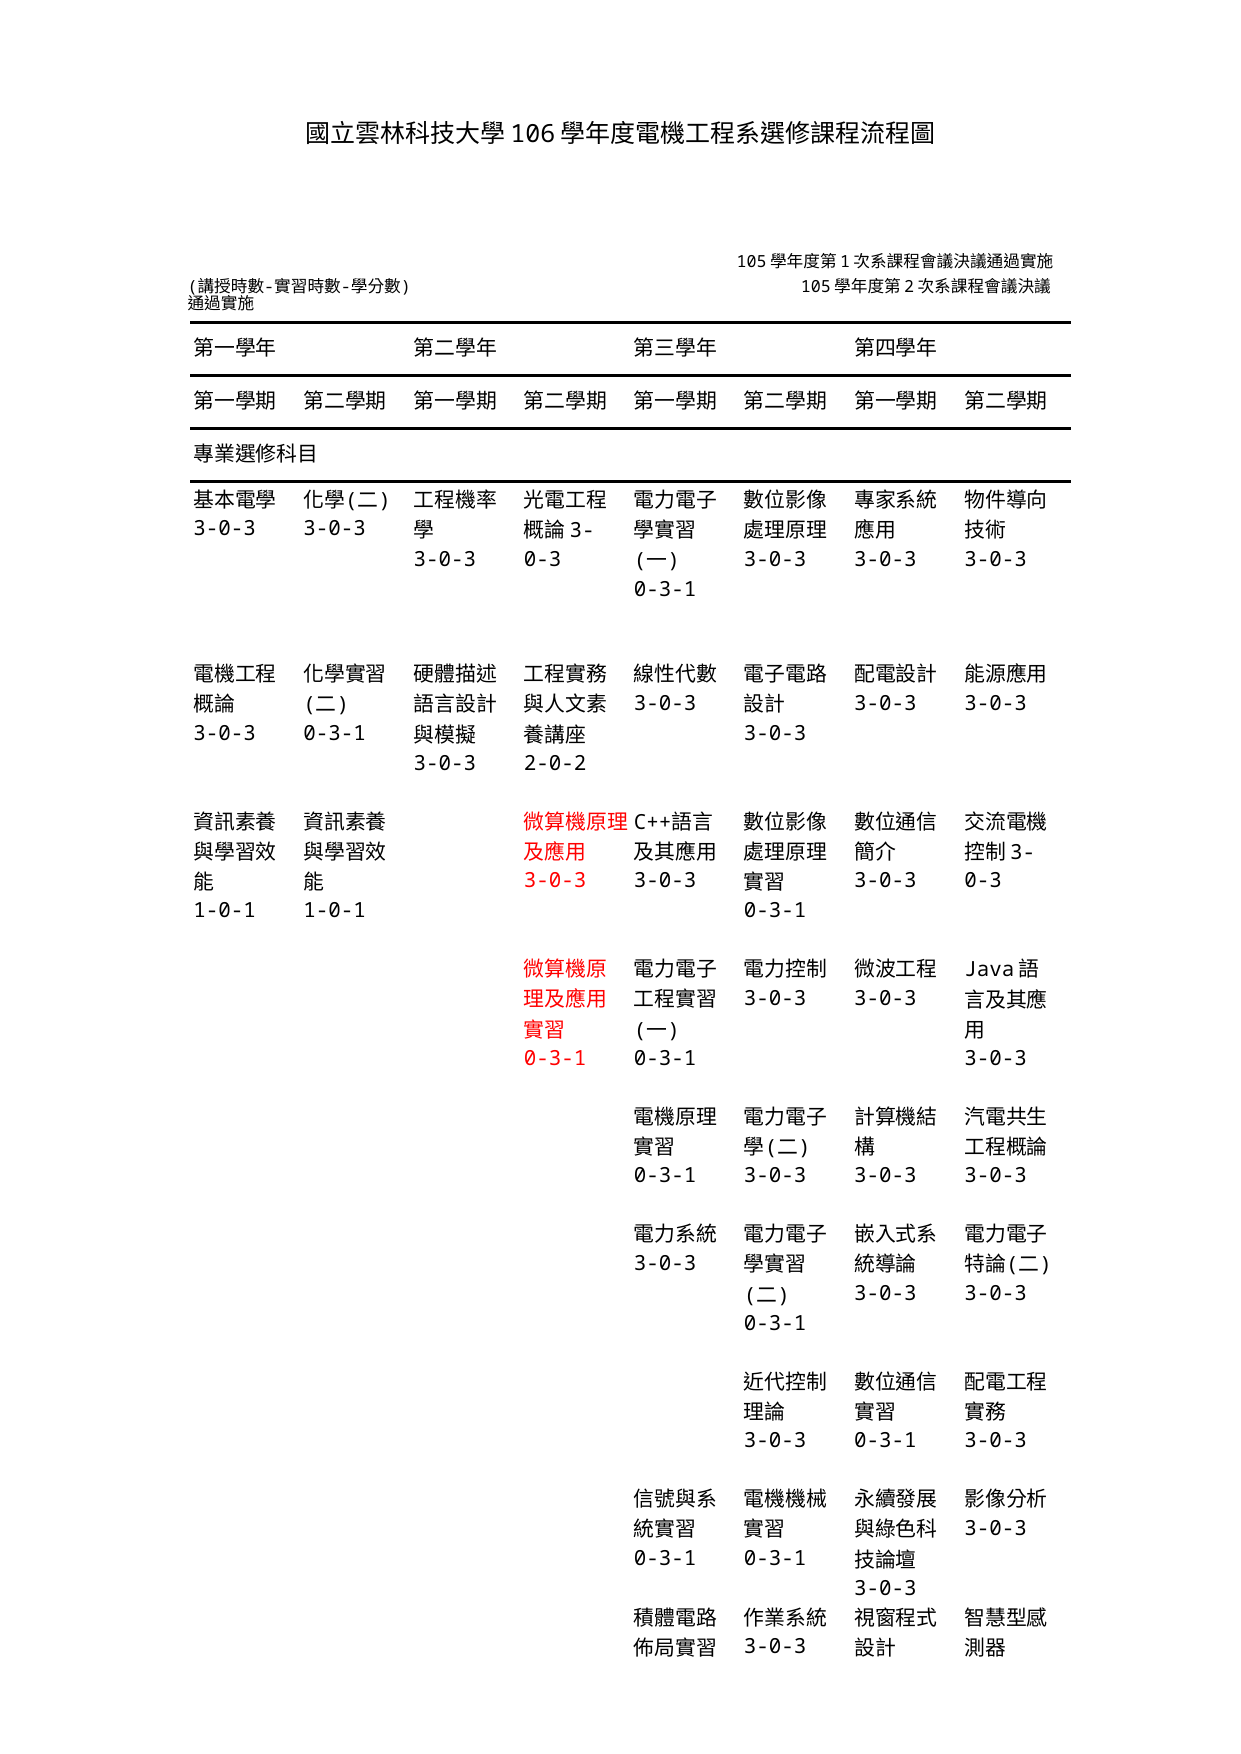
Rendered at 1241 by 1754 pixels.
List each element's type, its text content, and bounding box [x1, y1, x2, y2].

table_cell Java語言及其應用 3-0-3 [961, 953, 1071, 1100]
table_cell 電力電子學實習(一) 0-3-1 [631, 483, 741, 657]
table_cell [190, 1365, 300, 1482]
table_cell 數位影像處理原理實習 0-3-1 [741, 805, 851, 952]
table_cell 電力電子學實習(二) 0-3-1 [741, 1218, 851, 1365]
table_cell [521, 1601, 631, 1662]
table_cell 電力電子特論(二) 3-0-3 [961, 1218, 1071, 1365]
table_cell 配電設計 3-0-3 [851, 658, 961, 805]
table_cell [410, 805, 521, 952]
table_cell 微波工程 3-0-3 [851, 953, 961, 1100]
table_cell [190, 953, 300, 1100]
table_cell [300, 953, 410, 1100]
table_cell 第一學期 [631, 377, 741, 427]
text (講授時數-實習時數-學分數) 105學年度第2次系課程會議決議通過實施 [187, 279, 1053, 312]
table_cell 第二學期 [961, 377, 1071, 427]
table_cell 數位通信簡介 3-0-3 [851, 805, 961, 952]
table_cell [300, 1100, 410, 1217]
table_cell [410, 1365, 521, 1482]
table_cell 影像分析 3-0-3 [961, 1483, 1071, 1601]
table_cell 永續發展與綠色科技論壇 3-0-3 [851, 1483, 961, 1601]
table_cell 電機工程概論 3-0-3 [190, 658, 300, 805]
table_cell 電機機械實習 0-3-1 [741, 1483, 851, 1601]
table_cell 電機原理實習 0-3-1 [631, 1100, 741, 1217]
table_cell [190, 1483, 300, 1601]
table_cell 專家系統應用 3-0-3 [851, 483, 961, 657]
table_header 第三學年 [631, 324, 741, 374]
table_header 第二學年 [410, 324, 521, 374]
table_cell [410, 1483, 521, 1601]
table_cell 電子電路設計 3-0-3 [741, 658, 851, 805]
text 105學年度第1次系課程會議決議通過實施 [187, 254, 1053, 271]
table_cell 數位通信實習 0-3-1 [851, 1365, 961, 1482]
table_cell 專業選修科目 [190, 430, 1071, 480]
table_cell [521, 1218, 631, 1365]
table_header [961, 324, 1071, 374]
table_cell 計算機結構 3-0-3 [851, 1100, 961, 1217]
table_cell [521, 1100, 631, 1217]
table_cell [300, 1365, 410, 1482]
table_header [521, 324, 631, 374]
table_cell 汽電共生工程概論 3-0-3 [961, 1100, 1071, 1217]
table_header 第一學年 [190, 324, 300, 374]
table_cell [521, 1365, 631, 1482]
table_cell 基本電學 3-0-3 [190, 483, 300, 657]
table_header [300, 324, 410, 374]
table_cell 視窗程式設計 [851, 1601, 961, 1662]
table_cell 第一學期 [410, 377, 521, 427]
table_cell 交流電機控制3-0-3 [961, 805, 1071, 952]
table_cell 第二學期 [741, 377, 851, 427]
table_cell 數位影像處理原理 3-0-3 [741, 483, 851, 657]
table_header [741, 324, 851, 374]
table_cell 嵌入式系統導論 3-0-3 [851, 1218, 961, 1365]
table_cell [300, 1601, 410, 1662]
table_cell 資訊素養與學習效能 1-0-1 [300, 805, 410, 952]
table_cell 資訊素養與學習效能 1-0-1 [190, 805, 300, 952]
table_cell 第一學期 [190, 377, 300, 427]
table_cell [190, 1601, 300, 1662]
table_cell 化學實習 (二) 0-3-1 [300, 658, 410, 805]
table_cell 第一學期 [851, 377, 961, 427]
table_cell [190, 1218, 300, 1365]
table_cell 近代控制理論 3-0-3 [741, 1365, 851, 1482]
table_cell 化學(二) 3-0-3 [300, 483, 410, 657]
table_cell 光電工程概論3-0-3 [521, 483, 631, 657]
table_cell [410, 1100, 521, 1217]
table_cell [631, 1365, 741, 1482]
table_cell 第二學期 [300, 377, 410, 427]
table_cell 硬體描述語言設計與模擬 3-0-3 [410, 658, 521, 805]
table_cell [300, 1218, 410, 1365]
text 國立雲林科技大學106學年度電機工程系選修課程流程圖 [187, 112, 1053, 150]
table_cell 電力電子學(二) 3-0-3 [741, 1100, 851, 1217]
table_cell [300, 1483, 410, 1601]
table_cell 電力電子工程實習 (一) 0-3-1 [631, 953, 741, 1100]
table_header 第四學年 [851, 324, 961, 374]
table_cell [410, 1218, 521, 1365]
table_cell [190, 1100, 300, 1217]
table_cell [410, 1601, 521, 1662]
table_cell 電力控制3-0-3 [741, 953, 851, 1100]
table_cell C++語言 及其應用 3-0-3 [631, 805, 741, 952]
table_cell 工程機率學 3-0-3 [410, 483, 521, 657]
table_cell 工程實務與人文素養講座 2-0-2 [521, 658, 631, 805]
table_cell 物件導向 技術 3-0-3 [961, 483, 1071, 657]
table_cell 信號與系統實習 0-3-1 [631, 1483, 741, 1601]
table_cell 智慧型感測器 [961, 1601, 1071, 1662]
table_cell [521, 1483, 631, 1601]
table_cell 線性代數 3-0-3 [631, 658, 741, 805]
table_cell 作業系統3-0-3 [741, 1601, 851, 1662]
table_cell 能源應用 3-0-3 [961, 658, 1071, 805]
table_cell 微算機原理及應用 3-0-3 [521, 805, 631, 952]
table_cell 電力系統 3-0-3 [631, 1218, 741, 1365]
table_cell 微算機原理及應用實習 0-3-1 [521, 953, 631, 1100]
table_cell 第二學期 [521, 377, 631, 427]
table_cell [410, 953, 521, 1100]
table_cell 配電工程實務 3-0-3 [961, 1365, 1071, 1482]
table_cell 積體電路佈局實習 [631, 1601, 741, 1662]
